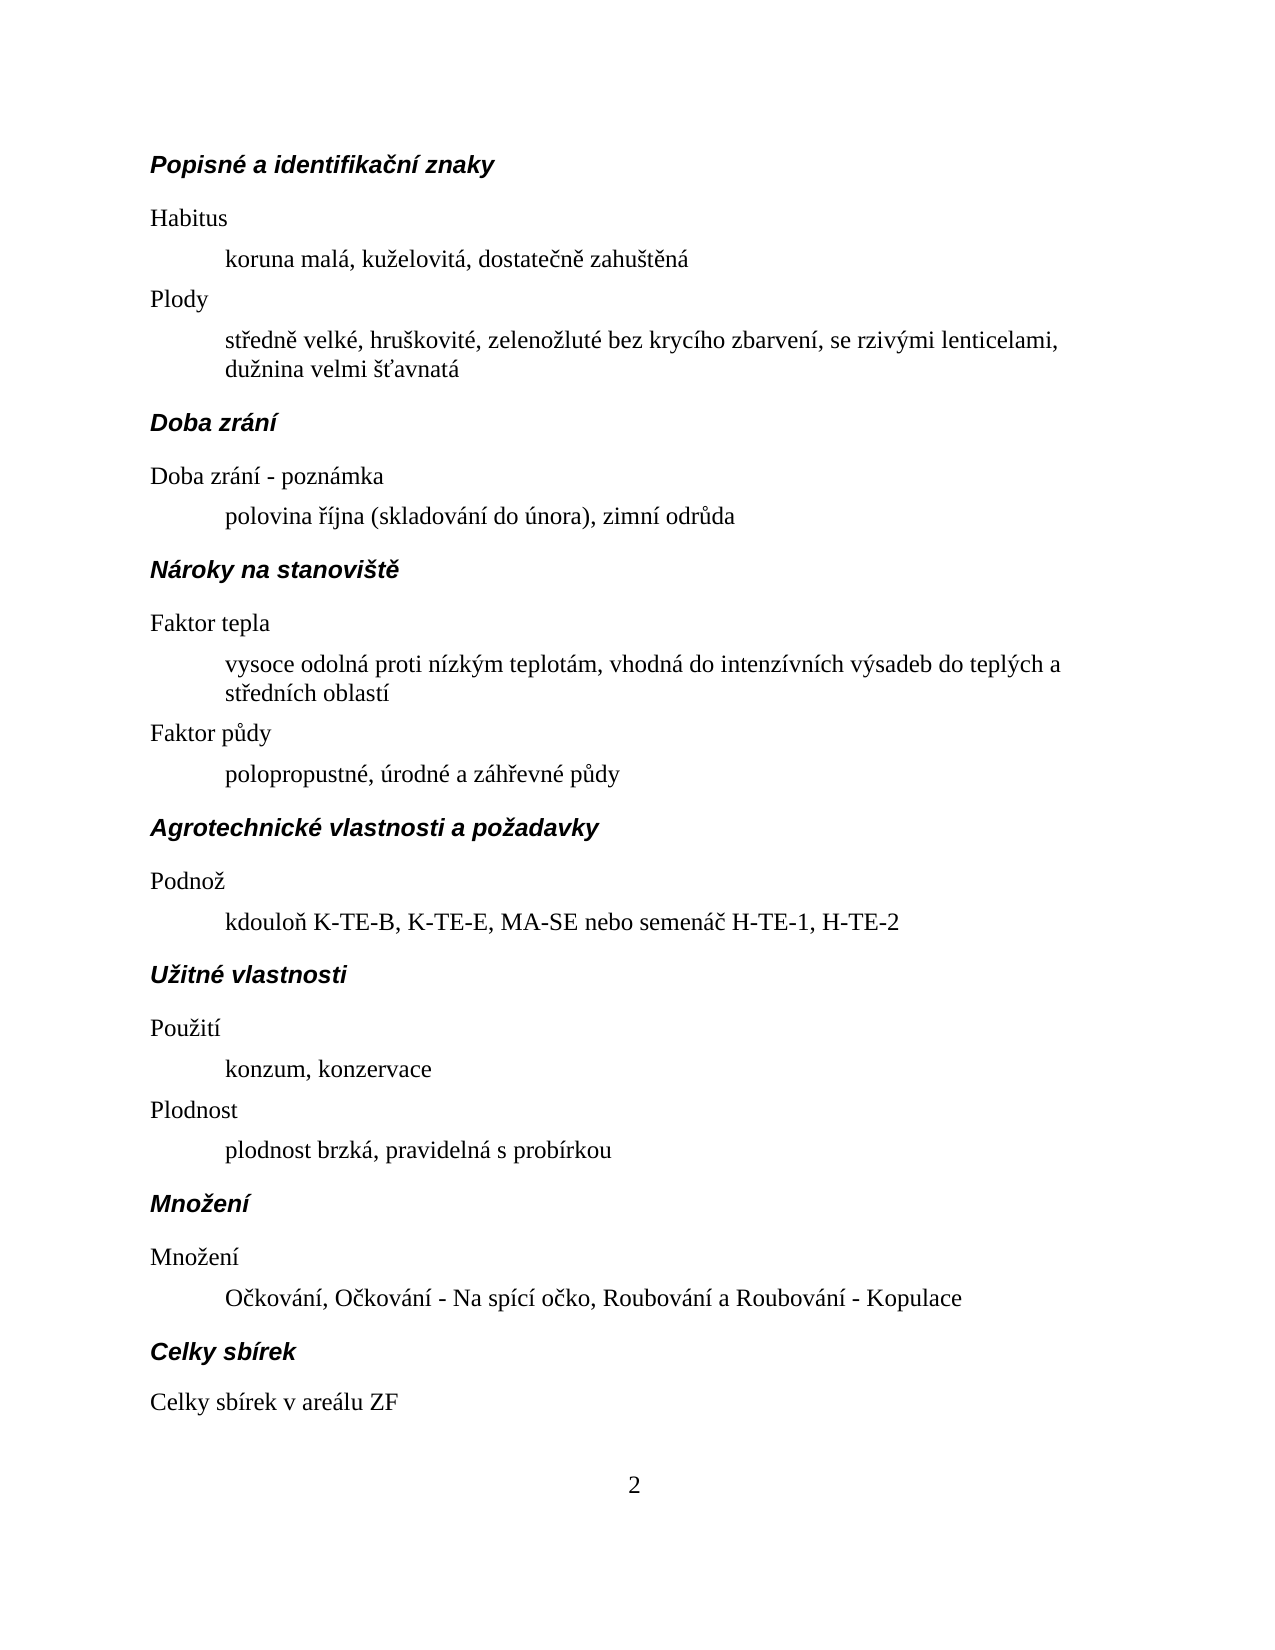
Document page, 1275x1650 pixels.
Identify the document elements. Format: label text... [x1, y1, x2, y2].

text Plody [150, 284, 1125, 313]
subtitle Celky sbírek [150, 1337, 1125, 1365]
subtitle Doba zrání [150, 408, 1125, 436]
text Plodnost [150, 1095, 1125, 1124]
text polovina října (skladování do února), zimní odrůda [225, 501, 1125, 530]
text Celky sbírek v areálu ZF [150, 1387, 1125, 1416]
subtitle Agrotechnické vlastnosti a požadavky [150, 813, 1125, 841]
text Očkování, Očkování - Na spící očko, Roubování a Roubování - Kopulace [225, 1283, 1125, 1312]
text koruna malá, kuželovitá, dostatečně zahuštěná [225, 244, 1125, 272]
text Doba zrání - poznámka [150, 461, 1125, 489]
text Faktor tepla [150, 608, 1125, 637]
text Množení [150, 1242, 1125, 1271]
text Habitus [150, 203, 1125, 232]
text Podnož [150, 866, 1125, 895]
text Faktor půdy [150, 718, 1125, 747]
subtitle Popisné a identifikační znaky [150, 150, 1125, 178]
text konzum, konzervace [225, 1054, 1125, 1083]
text středně velké, hruškovité, zelenožluté bez krycího zbarvení, se rzivými lenticelami, dužnina velmi šťavnatá [225, 325, 1125, 383]
subtitle Nároky na stanoviště [150, 555, 1125, 584]
subtitle Množení [150, 1189, 1125, 1218]
subtitle Užitné vlastnosti [150, 960, 1125, 989]
text plodnost brzká, pravidelná s probírkou [225, 1136, 1125, 1164]
text Použití [150, 1013, 1125, 1042]
text kdouloň K-TE-B, K-TE-E, MA-SE nebo semenáč H-TE-1, H-TE-2 [225, 907, 1125, 935]
text vysoce odolná proti nízkým teplotám, vhodná do intenzívních výsadeb do teplých a středních oblastí [225, 649, 1125, 706]
text polopropustné, úrodné a záhřevné půdy [225, 759, 1125, 788]
